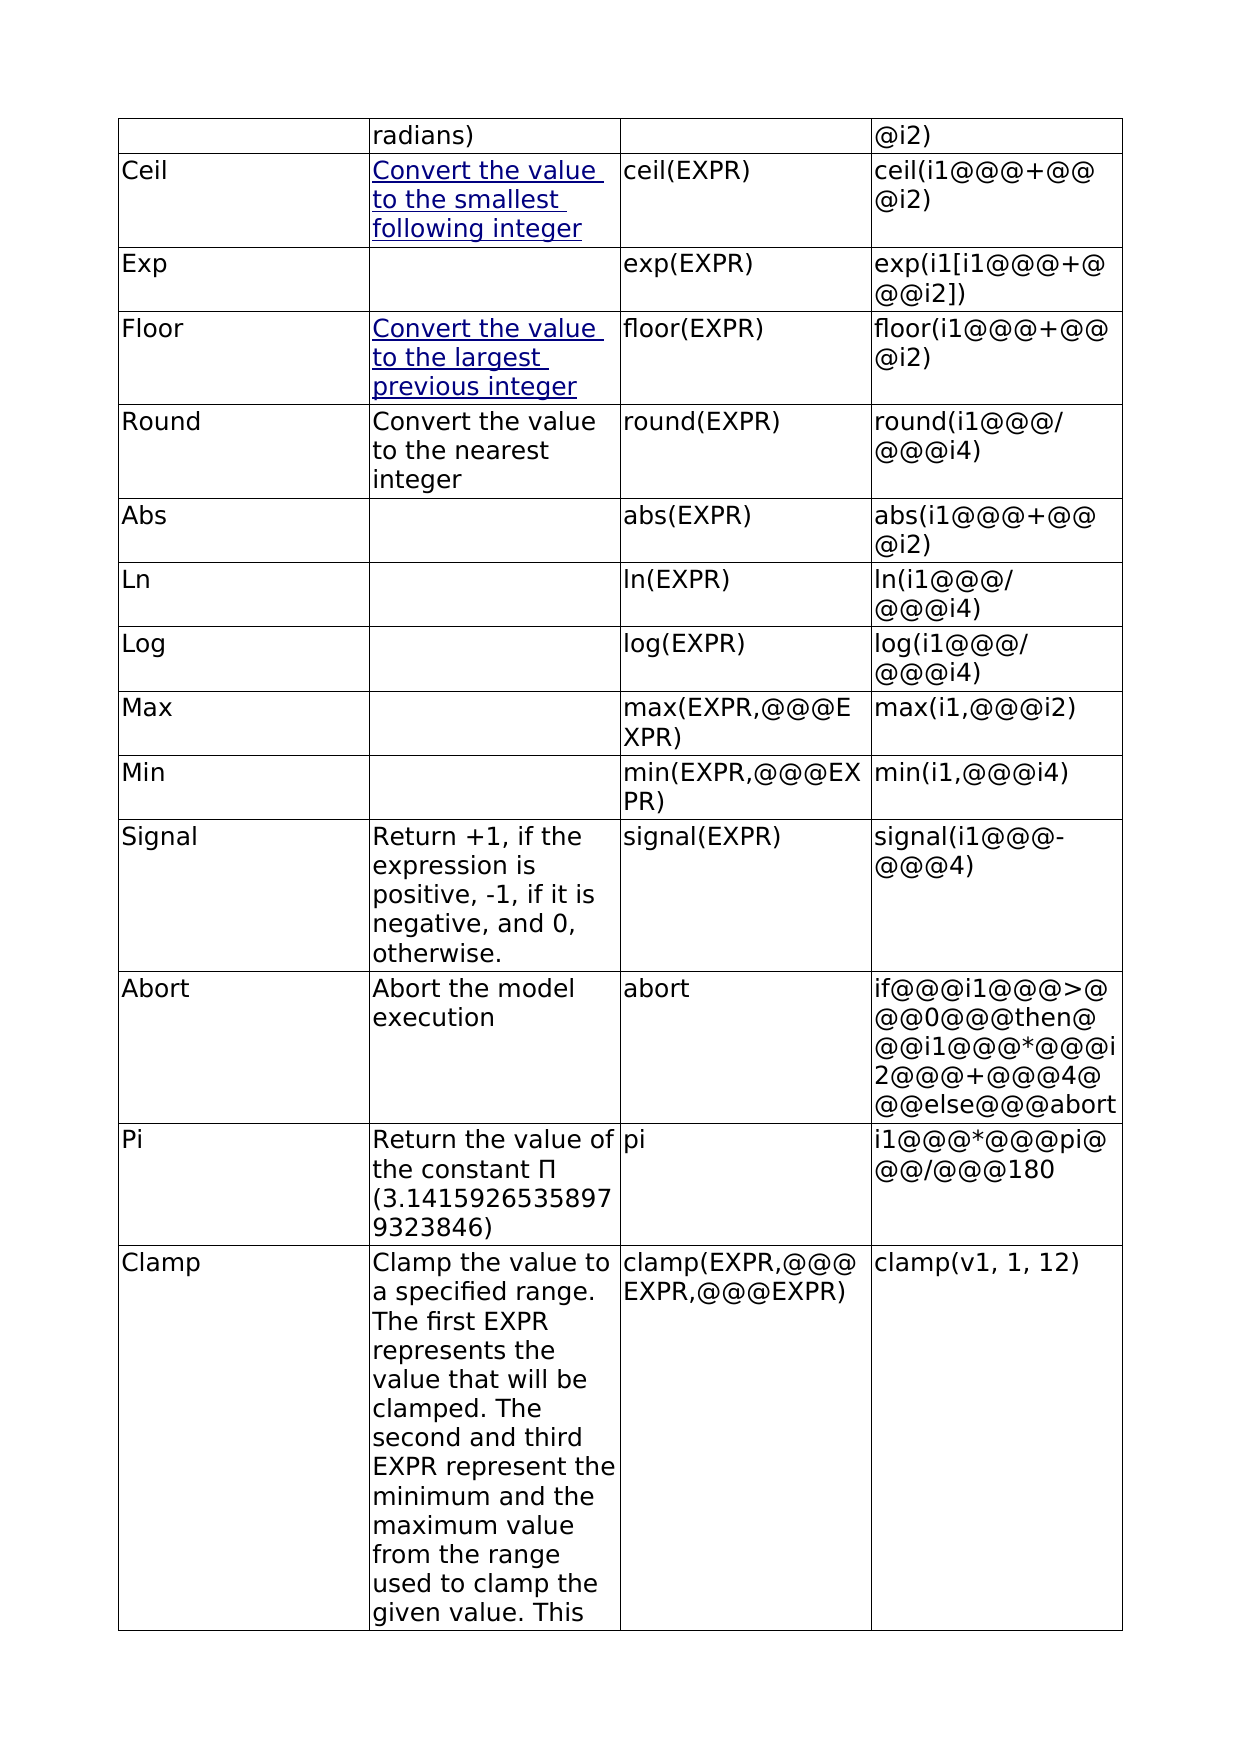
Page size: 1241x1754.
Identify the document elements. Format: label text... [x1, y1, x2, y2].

table_cell round(EXPR) [621, 405, 871, 498]
table_cell [370, 756, 620, 819]
table_cell @i2) [872, 119, 1122, 153]
table_cell min(i1,@@@i4) [872, 756, 1122, 819]
table_cell Return +1, if the expression is positive, -1, if it is negative, and 0, otherwise. [370, 820, 620, 971]
table_cell floor(i1@@@+@@@i2) [872, 312, 1122, 404]
table_cell max(EXPR,@@@EXPR) [621, 692, 871, 755]
table_cell i1@@@*@@@pi@@@/@@@180 [872, 1124, 1122, 1245]
table_cell Max [119, 692, 369, 755]
table_cell Convert the value to the largest previous integer [370, 312, 620, 404]
table_cell Abort [119, 972, 369, 1123]
table_cell [370, 499, 620, 562]
table_cell Ceil [119, 154, 369, 247]
table_cell [370, 563, 620, 626]
table_cell radians) [370, 119, 620, 153]
table_cell [370, 627, 620, 691]
table_cell [621, 119, 871, 153]
table_cell Pi [119, 1124, 369, 1245]
table_cell Abort the model execution [370, 972, 620, 1123]
table_cell Abs [119, 499, 369, 562]
table_cell Min [119, 756, 369, 819]
table_cell abs(EXPR) [621, 499, 871, 562]
table_cell Ln [119, 563, 369, 626]
table_cell Signal [119, 820, 369, 971]
table_cell Log [119, 627, 369, 691]
table_cell max(i1,@@@i2) [872, 692, 1122, 755]
table_cell abort [621, 972, 871, 1123]
table_cell [370, 248, 620, 311]
table_cell clamp(v1, 1, 12) [872, 1246, 1122, 1630]
table_cell floor(EXPR) [621, 312, 871, 404]
table_cell exp(EXPR) [621, 248, 871, 311]
table_cell ln(EXPR) [621, 563, 871, 626]
table_cell Clamp the value to a specified range. The first EXPR represents the value that will be clamped. The second and third EXPR represent the minimum and the maximum value from the range used to clamp the given value. This [370, 1246, 620, 1630]
table_cell Floor [119, 312, 369, 404]
table_cell log(i1@@@/@@@i4) [872, 627, 1122, 691]
table_cell signal(i1@@@-@@@4) [872, 820, 1122, 971]
table_cell Convert the value to the smallest following integer [370, 154, 620, 247]
table_cell [119, 119, 369, 153]
table_cell Exp [119, 248, 369, 311]
table_cell ln(i1@@@/@@@i4) [872, 563, 1122, 626]
table_cell exp(i1[i1@@@+@@@i2]) [872, 248, 1122, 311]
table_cell Return the value of the constant Π (3.14159265358979323846) [370, 1124, 620, 1245]
table_cell [370, 692, 620, 755]
table_cell round(i1@@@/@@@i4) [872, 405, 1122, 498]
table_cell min(EXPR,@@@EXPR) [621, 756, 871, 819]
table_cell Round [119, 405, 369, 498]
table_cell ceil(EXPR) [621, 154, 871, 247]
table_cell ceil(i1@@@+@@@i2) [872, 154, 1122, 247]
table_cell Convert the value to the nearest integer [370, 405, 620, 498]
table_cell pi [621, 1124, 871, 1245]
table_cell clamp(EXPR,@@@EXPR,@@@EXPR) [621, 1246, 871, 1630]
table_cell log(EXPR) [621, 627, 871, 691]
table_cell abs(i1@@@+@@@i2) [872, 499, 1122, 562]
table_cell Clamp [119, 1246, 369, 1630]
table_cell if@@@i1@@@>@@@0@@@then@@@i1@@@*@@@i2@@@+@@@4@@@else@@@abort [872, 972, 1122, 1123]
table_cell signal(EXPR) [621, 820, 871, 971]
